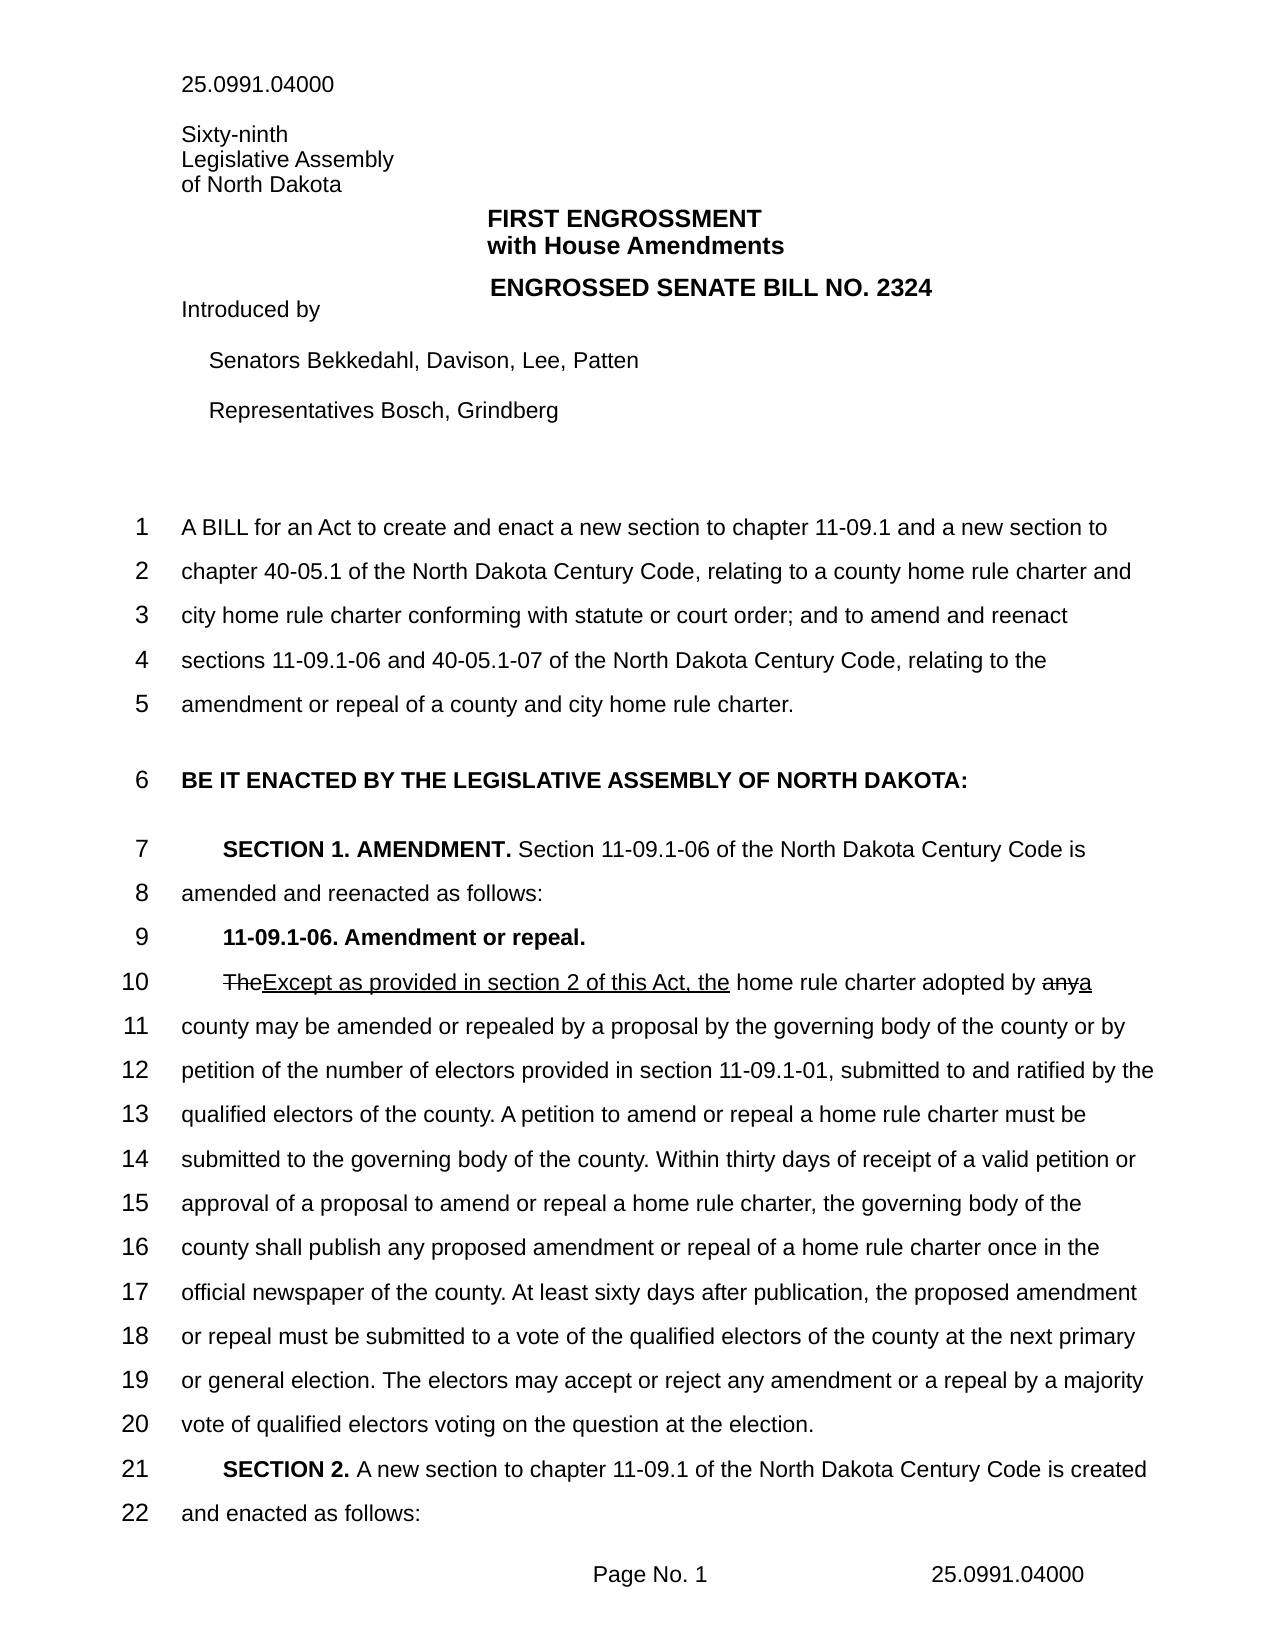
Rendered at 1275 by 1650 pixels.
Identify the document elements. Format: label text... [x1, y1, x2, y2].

text Introduced by [181, 298, 1154, 323]
text BE IT ENACTED BY THE LEGISLATIVE ASSEMBLY OF NORTH DAKOTA: [181, 753, 1154, 797]
text 25.0991.04000 [181, 73, 1154, 98]
title FIRST ENGROSSMENT [487, 206, 785, 233]
text SECTION 1. AMENDMENT. Section 11‑09.1‑06 of the North Dakota Century Code is amended and reenacted as follows: [181, 822, 1154, 910]
text Sixty-ninth [181, 123, 1154, 148]
text Legislative Assembly [181, 148, 1154, 173]
text Representatives Bosch, Grindberg [208, 400, 1154, 423]
text SECTION 2. A new section to chapter 11‑09.1 of the North Dakota Century Code is created and enacted as follows: [181, 1442, 1154, 1530]
title A BILL for an Act to create and enact a new section to chapter 11‑09.1 and a new section to chapter 40‑05.1 of the North Dakota Century Code, relating to a county home rule charter and city home rule charter conforming with statute or court order; and to amend and reenact sections 11‑09.1‑06 and 40‑05.1‑07 of the North Dakota Century Code, relating to the amendment or repeal of a county and city home rule charter. [181, 500, 1154, 721]
title ENGROSSED Senate BILL NO. 2324 [490, 272, 932, 301]
title with House Amendments [487, 233, 785, 260]
text TheExcept as provided in section 2 of this Act, the home rule charter adopted by anya county may be amended or repealed by a proposal by the governing body of the county or by petition of the number of electors provided in section 11‑09.1‑01, submitted to and ratified by the qualified electors of the county. A petition to amend or repeal a home rule charter must be submitted to the governing body of the county. Within thirty days of receipt of a valid petition or approval of a proposal to amend or repeal a home rule charter, the governing body of the county shall publish any proposed amendment or repeal of a home rule charter once in the official newspaper of the county. At least sixty days after publication, the proposed amendment or repeal must be submitted to a vote of the qualified electors of the county at the next primary or general election. The electors may accept or reject any amendment or a repeal by a majority vote of qualified electors voting on the question at the election. [181, 955, 1154, 1442]
subtitle 11‑09.1‑06. Amendment or repeal. [181, 910, 1154, 955]
text Senators Bekkedahl, Davison, Lee, Patten [208, 350, 1154, 373]
text of North Dakota [181, 173, 1154, 198]
